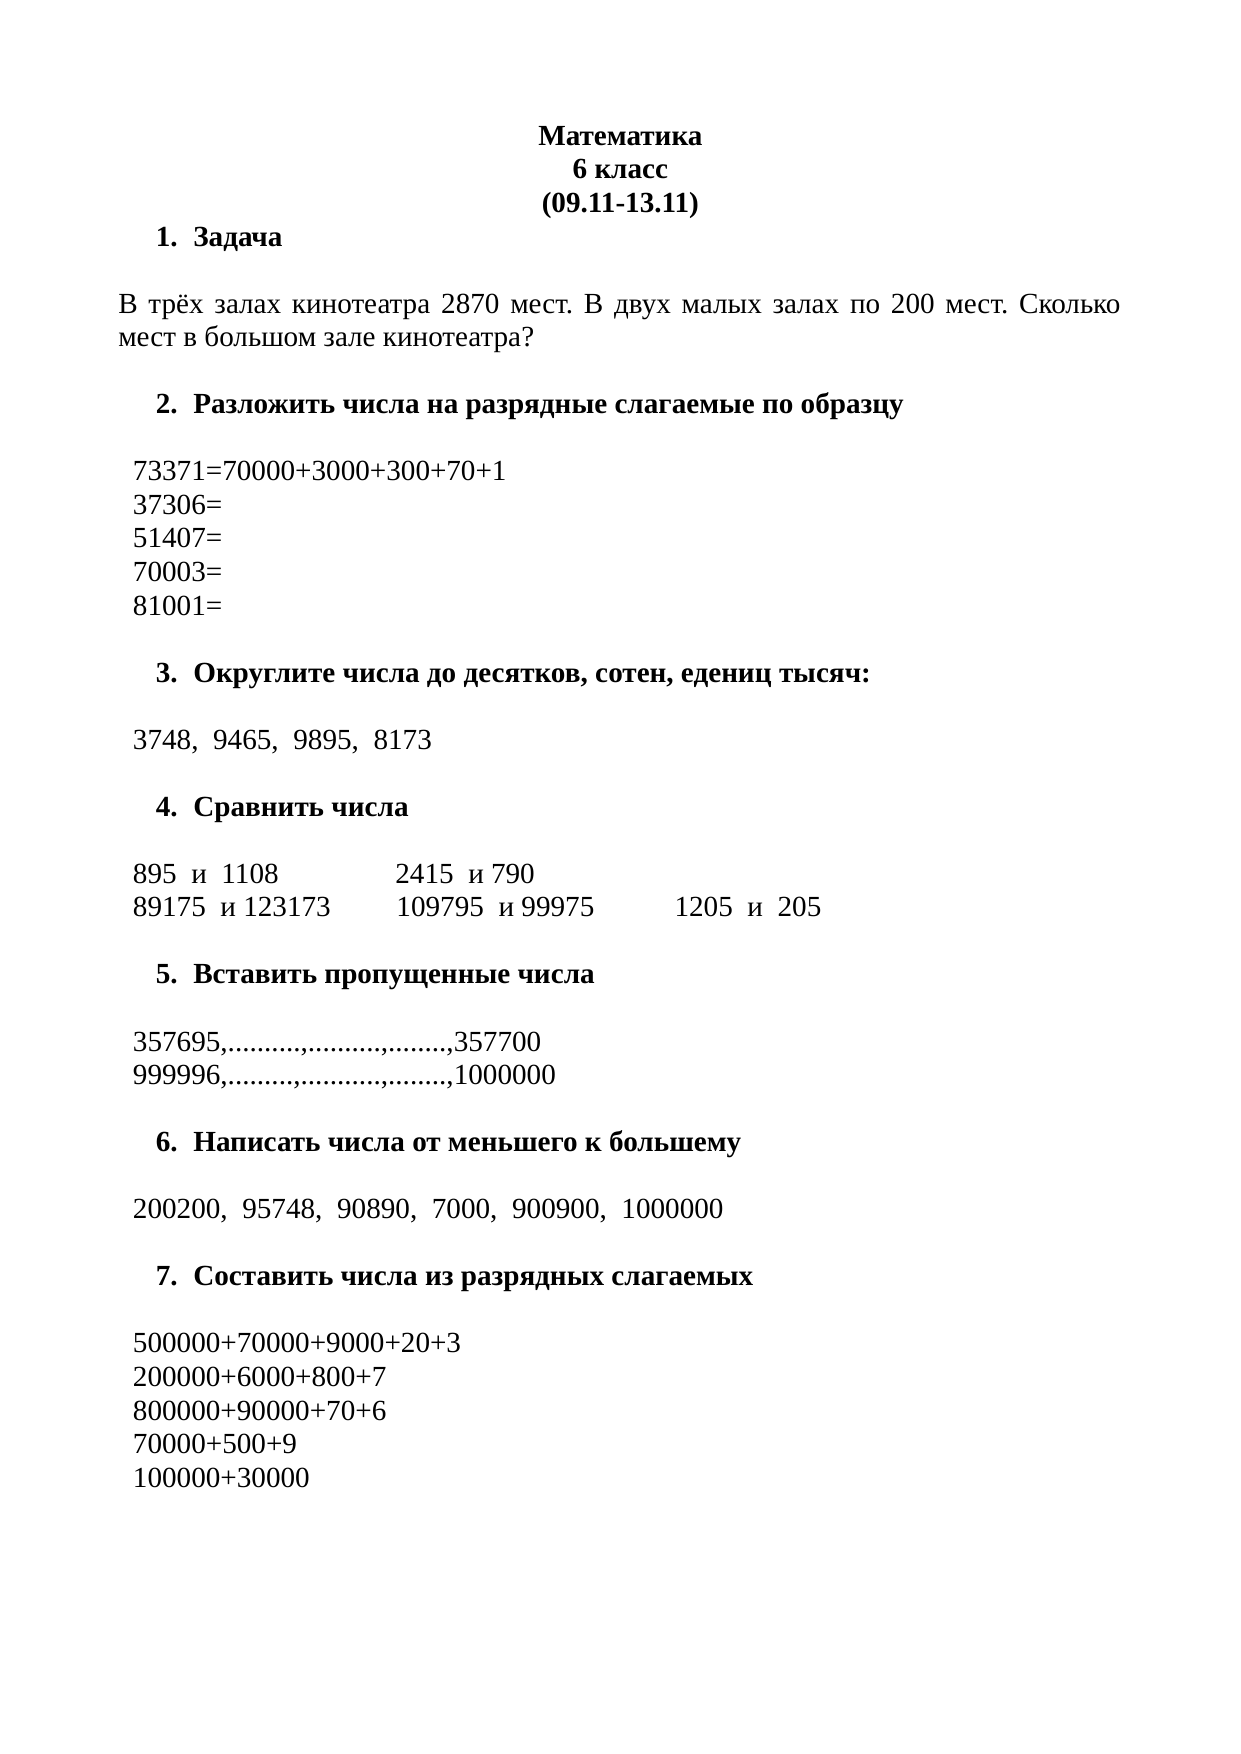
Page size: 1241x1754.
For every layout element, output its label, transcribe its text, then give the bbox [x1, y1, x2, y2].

text 70003= [118, 554, 1122, 588]
text 6 класс [118, 152, 1122, 185]
text 200200, 95748, 90890, 7000, 900900, 1000000 [118, 1191, 1122, 1225]
text 200000+6000+800+7 [118, 1359, 1122, 1393]
list Написать числа от меньшего к большему [156, 1124, 1122, 1158]
list Разложить числа на разрядные слагаемые по образцу [156, 386, 1122, 420]
text 999996,.........,...........,........,1000000 [118, 1057, 1122, 1091]
text 357695,..........,..........,........,357700 [118, 1024, 1122, 1057]
text 500000+70000+9000+20+3 [118, 1326, 1122, 1359]
text 100000+30000 [118, 1460, 1122, 1493]
text 51407= [118, 521, 1122, 554]
text (09.11-13.11) [118, 185, 1122, 219]
list Сравнить числа [156, 789, 1122, 822]
text 73371=70000+3000+300+70+1 [118, 453, 1122, 487]
text 81001= [118, 588, 1122, 621]
text 37306= [118, 487, 1122, 521]
text 70000+500+9 [118, 1426, 1122, 1460]
list Вставить пропущенные числа [156, 957, 1122, 990]
text 800000+90000+70+6 [118, 1393, 1122, 1426]
text 895 и 1108 2415 и 790 [118, 856, 1122, 889]
list Задача [156, 219, 1122, 252]
text 89175 и 123173 109795 и 99975 1205 и 205 [118, 889, 1122, 923]
list Округлите числа до десятков, сотен, едениц тысяч: [156, 655, 1122, 688]
text Математика [118, 118, 1122, 152]
list Составить числа из разрядных слагаемых [156, 1258, 1122, 1292]
text В трёх залах кинотеатра 2870 мест. В двух малых залах по 200 мест. Сколько мест в большом зале кинотеатра? [118, 286, 1122, 353]
text 3748, 9465, 9895, 8173 [118, 722, 1122, 755]
